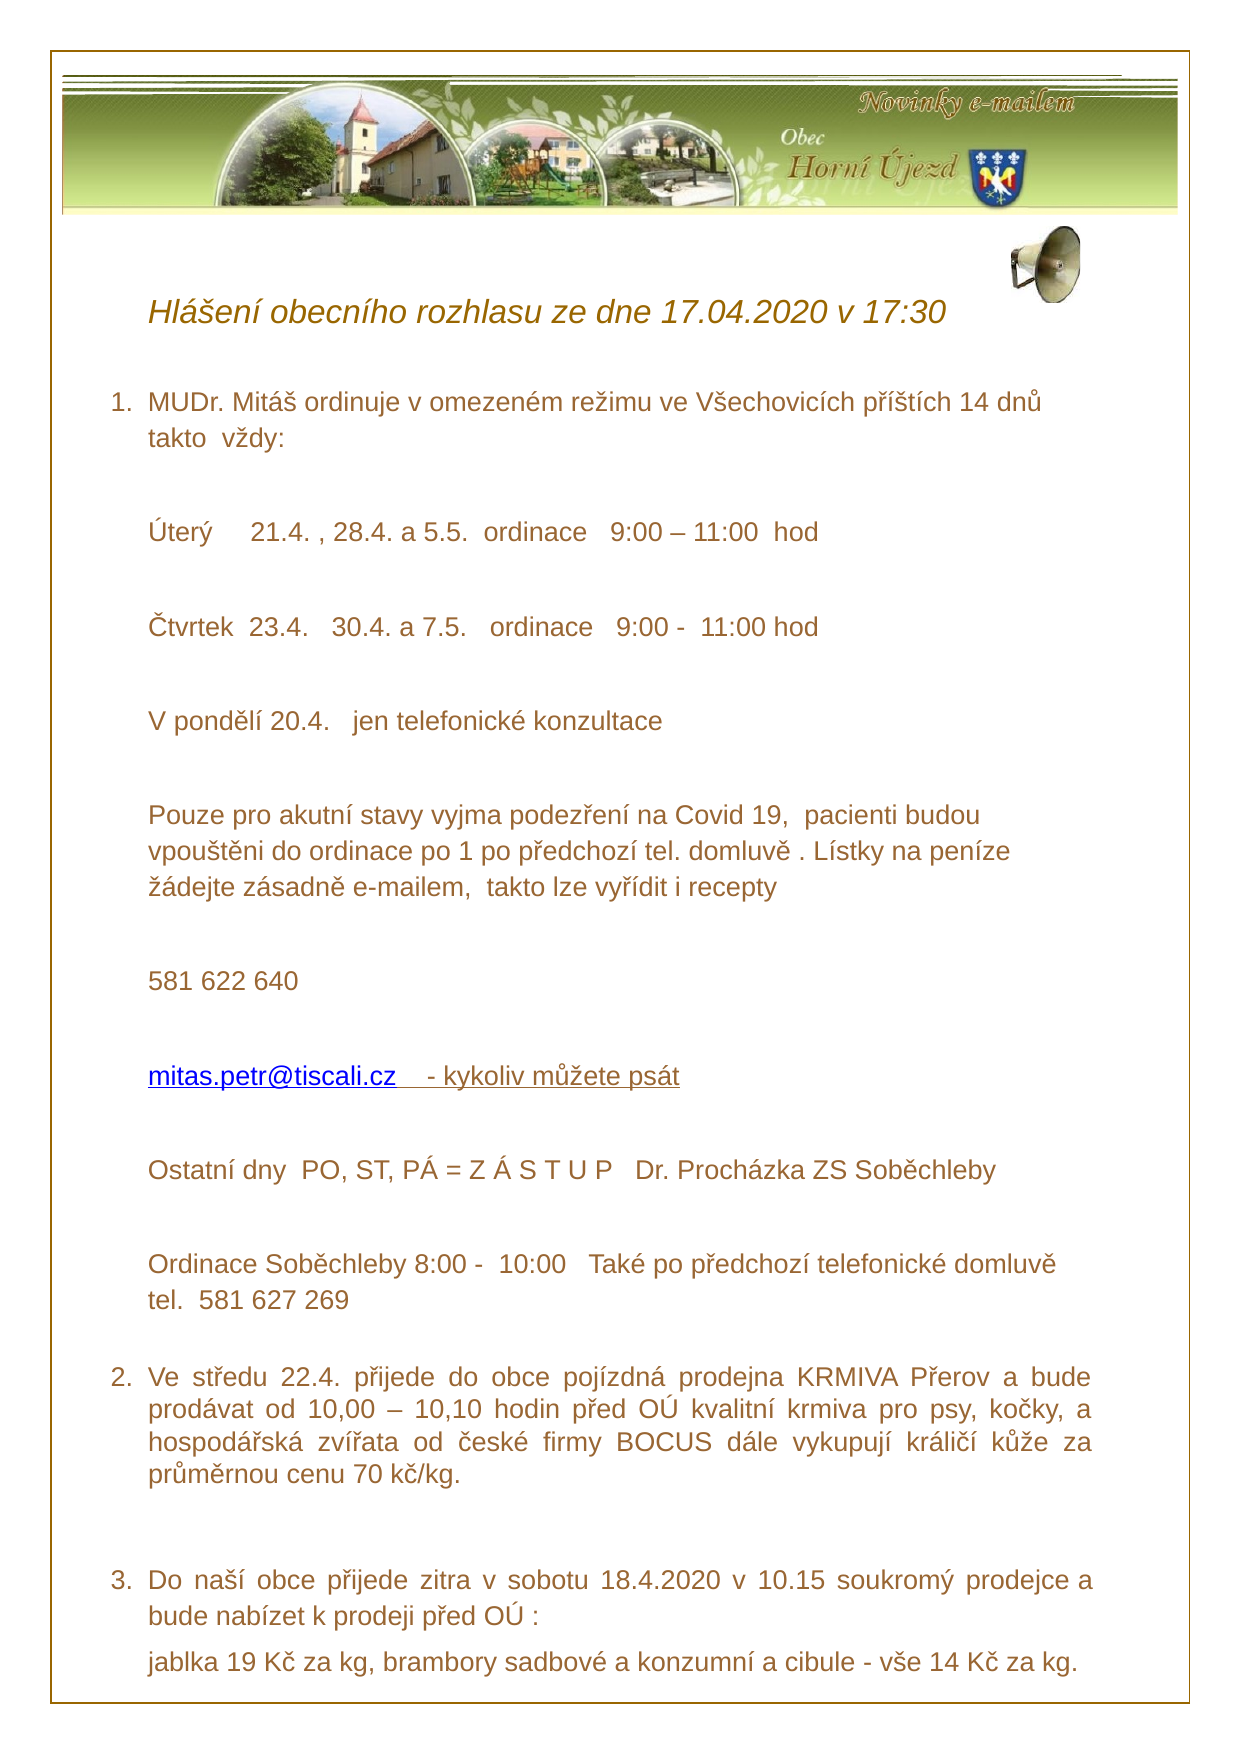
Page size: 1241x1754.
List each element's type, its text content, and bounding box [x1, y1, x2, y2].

text Ordinace Soběchleby 8:00 - 10:00 Také po předchozí telefonické domluvě tel. 581 627 269 [148, 1248, 1093, 1315]
text mitas.petr@tiscali.cz - kykoliv můžete psát [148, 1059, 1093, 1091]
list Ve středu 22.4. přijede do obce pojízdná prodejna KRMIVA Přerov a bude prodávat od 10,00 – 10,10 hodin před OÚ kvalitní krmiva pro psy, kočky, a hospodářská zvířata od české firmy BOCUS dále vykupují králičí kůže za průměrnou cenu 70 kč/kg. [110, 1359, 1093, 1489]
list MUDr. Mitáš ordinuje v omezeném režimu ve Všechovicích příštích 14 dnů takto vždy: [110, 386, 1093, 453]
text jablka 19 Kč za kg, brambory sadbové a konzumní a cibule - vše 14 Kč za kg. [148, 1646, 1093, 1677]
list Do naší obce přijede zitra v sobotu 18.4.2020 v 10.15 soukromý prodejce a bude nabízet k prodeji před OÚ : [110, 1564, 1093, 1631]
text 581 622 640 [148, 965, 1093, 997]
text Čtvrtek 23.4. 30.4. a 7.5. ordinace 9:00 - 11:00 hod [148, 611, 1093, 642]
text Úterý 21.4. , 28.4. a 5.5. ordinace 9:00 – 11:00 hod [148, 516, 1093, 548]
text Pouze pro akutní stavy vyjma podezření na Covid 19, pacienti budou vpouštěni do ordinace po 1 po předchozí tel. domluvě . Lístky na peníze žádejte zásadně e-mailem, takto lze vyřídit i recepty [148, 799, 1093, 902]
text Hlášení obecního rozhlasu ze dne 17.04.2020 v 17:30 [148, 292, 1093, 330]
text Ostatní dny PO, ST, PÁ = Z Á S T U P Dr. Procházka ZS Soběchleby [148, 1154, 1093, 1185]
text V pondělí 20.4. jen telefonické konzultace [148, 705, 1093, 736]
